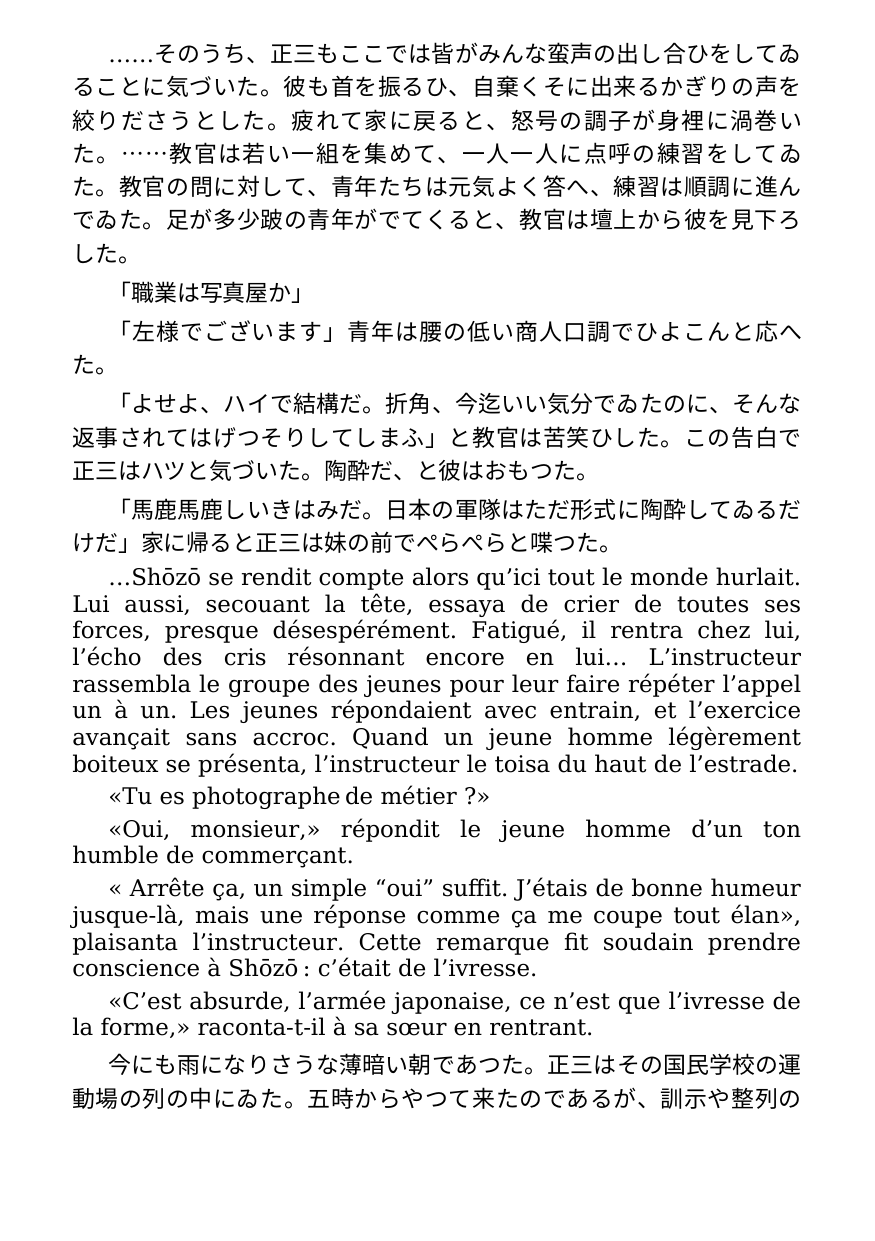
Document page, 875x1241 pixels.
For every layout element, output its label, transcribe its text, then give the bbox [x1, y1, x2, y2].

text 「職業は写真屋か」 [72, 274, 802, 308]
text 今にも雨になりさうな薄暗い朝であつた。正三はその国民学校の運動場の列の中にゐた。五時からやつて来たのであるが、訓示や整列の [72, 1047, 802, 1114]
text 「よせよ、ハイで結構だ。折角、今迄いい気分でゐたのに、そんな返事されてはげつそりしてしまふ」と教官は苦笑ひした。この告白で正三はハツと気づいた。陶酔だ、と彼はおもつた。 [72, 386, 802, 486]
text « Arrête ça, un simple “oui” suffit. J’étais de bonne humeur jusque-là, mais une réponse comme ça me coupe tout élan», plaisanta l’instructeur. Cette remarque fit soudain prendre conscience à Shōzō : c’était de l’ivresse. [72, 875, 802, 982]
text 「左様でございます」青年は腰の低い商人口調でひよこんと応へた。 [72, 314, 802, 380]
text …Shōzō se rendit compte alors qu’ici tout le monde hurlait. Lui aussi, secouant la tête, essaya de crier de toutes ses forces, presque désespérément. Fatigué, il rentra chez lui, l’écho des cris résonnant encore en lui… L’instructeur rassembla le groupe des jeunes pour leur faire répéter l’appel un à un. Les jeunes répondaient avec entrain, et l’exercice avançait sans accroc. Quand un jeune homme légèrement boiteux se présenta, l’instructeur le toisa du haut de l’estrade. [72, 564, 802, 777]
text «Tu es photographe de métier ?» [72, 783, 802, 810]
text 「馬鹿馬鹿しいきはみだ。日本の軍隊はただ形式に陶酔してゐるだけだ」家に帰ると正三は妹の前でぺらぺらと喋つた。 [72, 492, 802, 558]
text «C’est absurde, l’armée japonaise, ce n’est que l’ivresse de la forme,» raconta-t-il à sa sœur en rentrant. [72, 988, 802, 1041]
text «Oui, monsieur,» répondit le jeune homme d’un ton humble de commerçant. [72, 816, 802, 869]
text ……そのうち、正三もここでは皆がみんな蛮声の出し合ひをしてゐることに気づいた。彼も首を振るひ、自棄くそに出来るかぎりの声を絞りださうとした。疲れて家に戻ると、怒号の調子が身裡に渦巻いた。……教官は若い一組を集めて、一人一人に点呼の練習をしてゐた。教官の問に対して、青年たちは元気よく答へ、練習は順調に進んでゐた。足が多少跛の青年がでてくると、教官は壇上から彼を見下ろした。 [72, 36, 802, 269]
